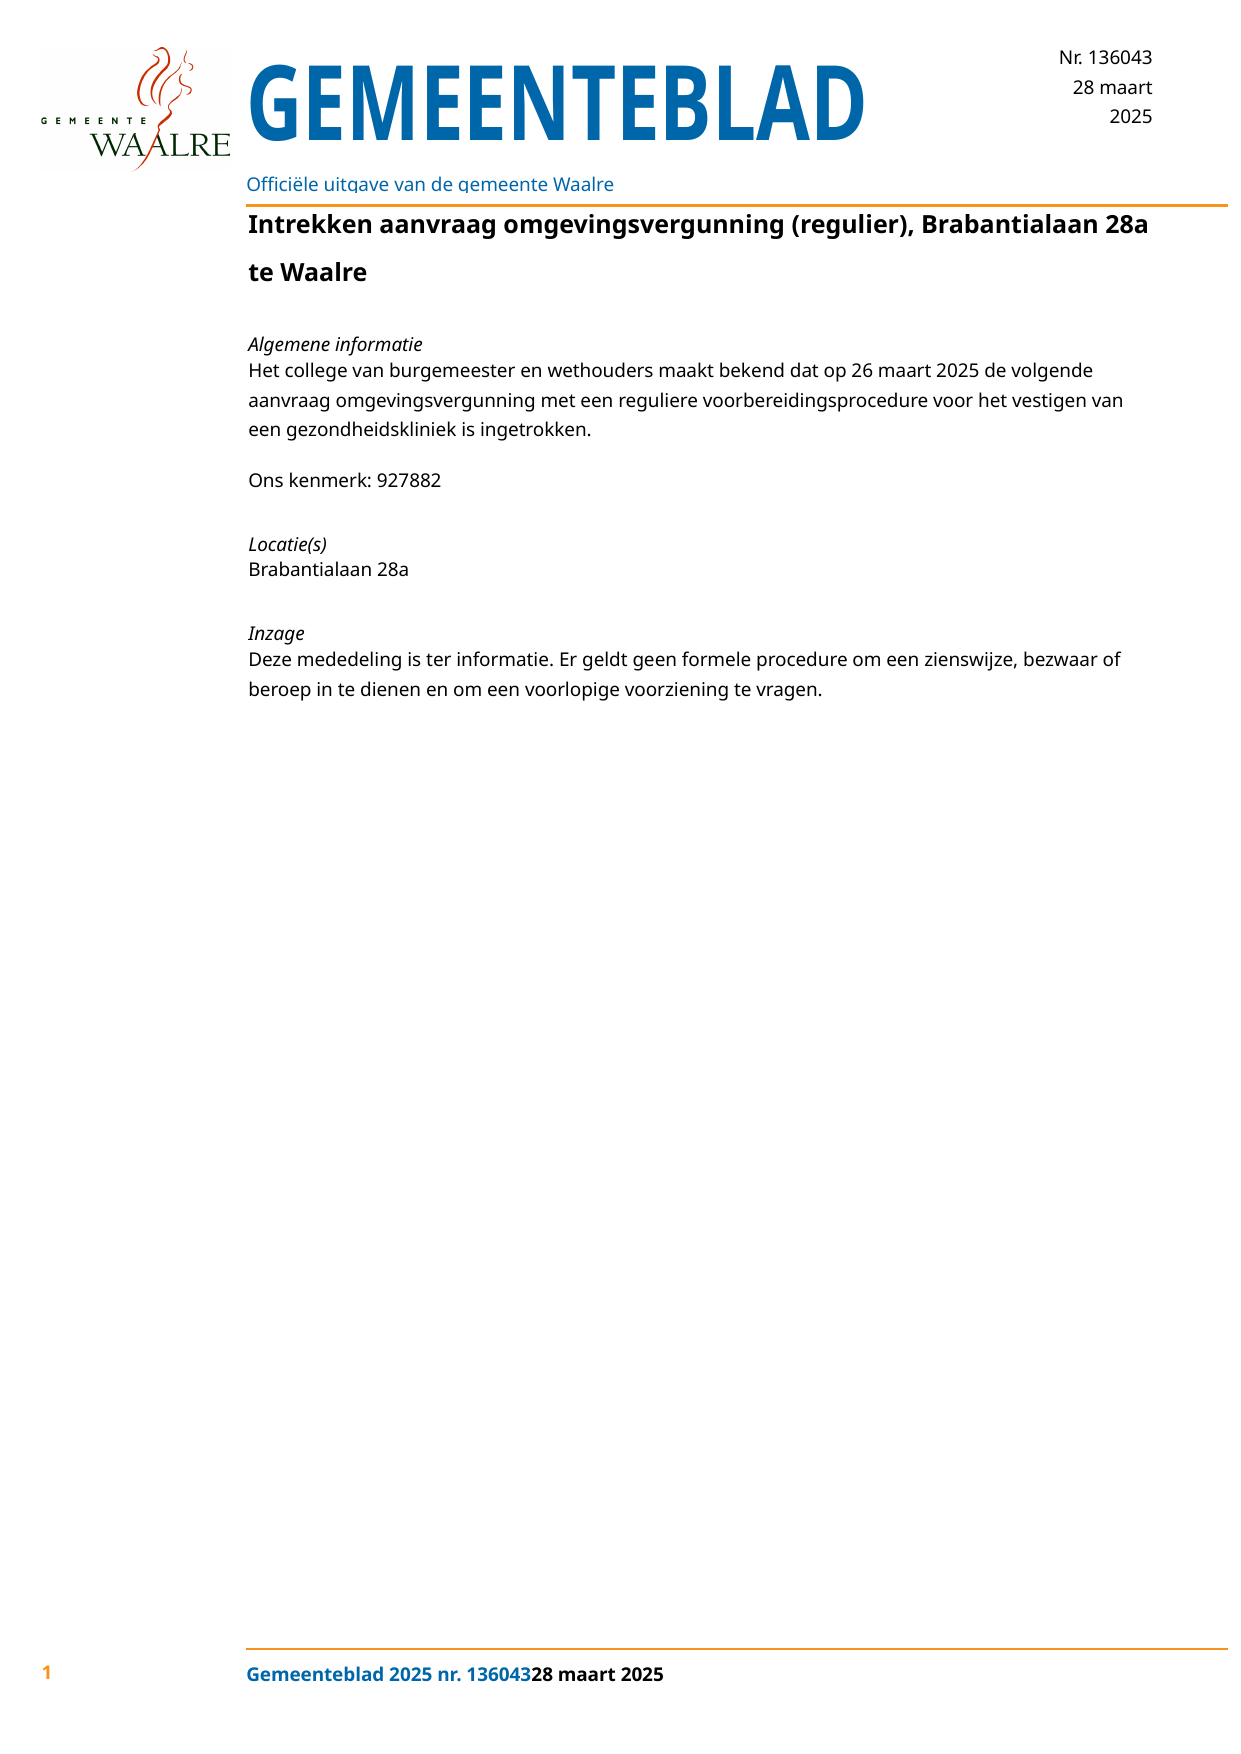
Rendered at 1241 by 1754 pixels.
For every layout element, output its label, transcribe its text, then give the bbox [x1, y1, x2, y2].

text Deze mededeling is ter informatie. Er geldt geen formele procedure om een zienswijze, bezwaar of beroep in te dienen en om een voorlopige voorziening te vragen. [248, 646, 1152, 701]
text Intrekken aanvraag omgevingsvergunning (regulier), Brabantialaan 28a te Waalre [248, 207, 1152, 288]
text Inzage [248, 620, 1152, 646]
text Ons kenmerk: 927882 [248, 467, 1152, 492]
text Brabantialaan 28a [248, 556, 1152, 582]
picture [41, 47, 231, 172]
text Algemene informatie [248, 331, 1152, 357]
text Het college van burgemeester en wethouders maakt bekend dat op 26 maart 2025 de volgende aanvraag omgevingsvergunning met een reguliere voorbereidingsprocedure voor het vestigen van een gezondheidskliniek is ingetrokken. [248, 357, 1152, 442]
text Locatie(s) [248, 531, 1152, 556]
